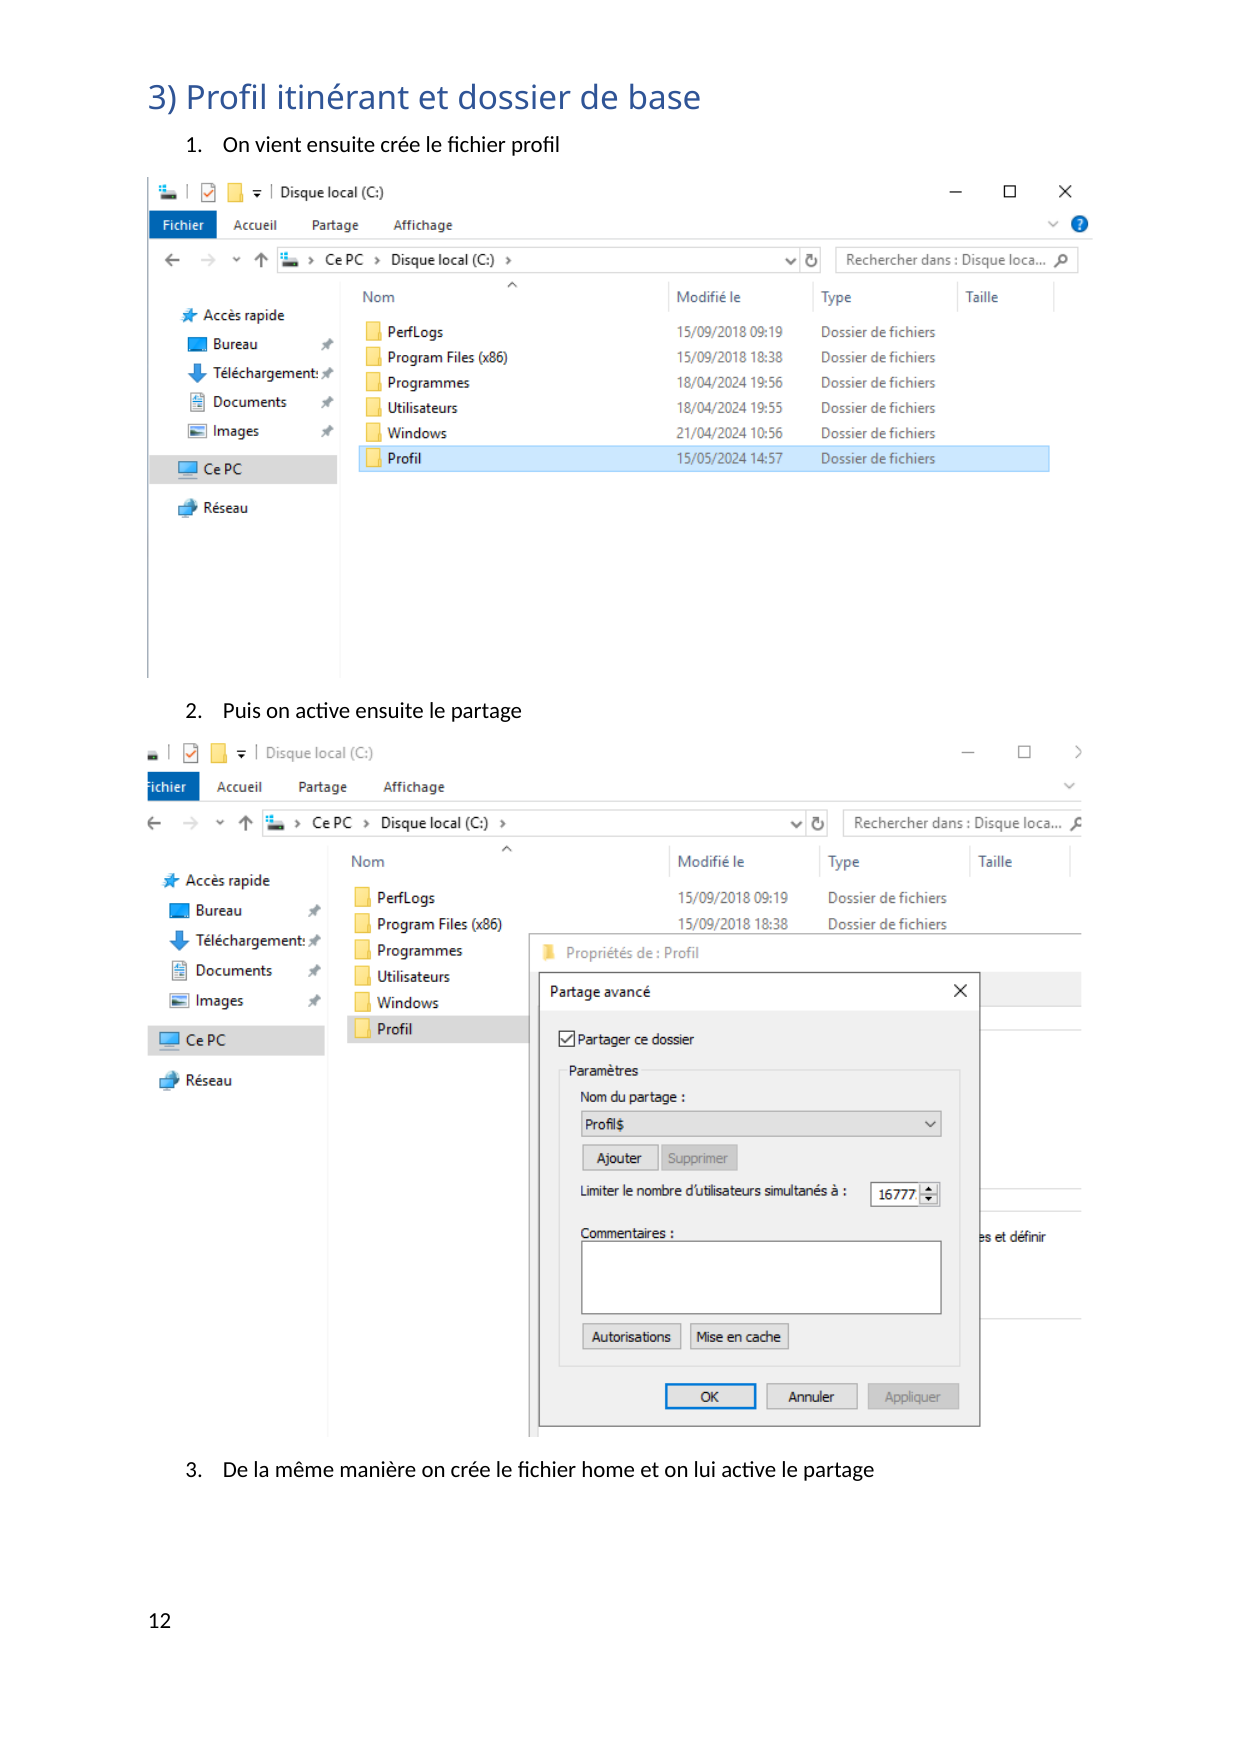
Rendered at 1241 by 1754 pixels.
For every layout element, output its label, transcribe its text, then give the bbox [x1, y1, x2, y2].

list On vient ensuite crée le fichier profil [185, 131, 1093, 159]
list Puis on active ensuite le partage [185, 696, 1093, 724]
list De la même manière on crée le fichier home et on lui active le partage [185, 1456, 1093, 1483]
subtitle 3) Profil itinérant et dossier de base [148, 74, 1093, 119]
